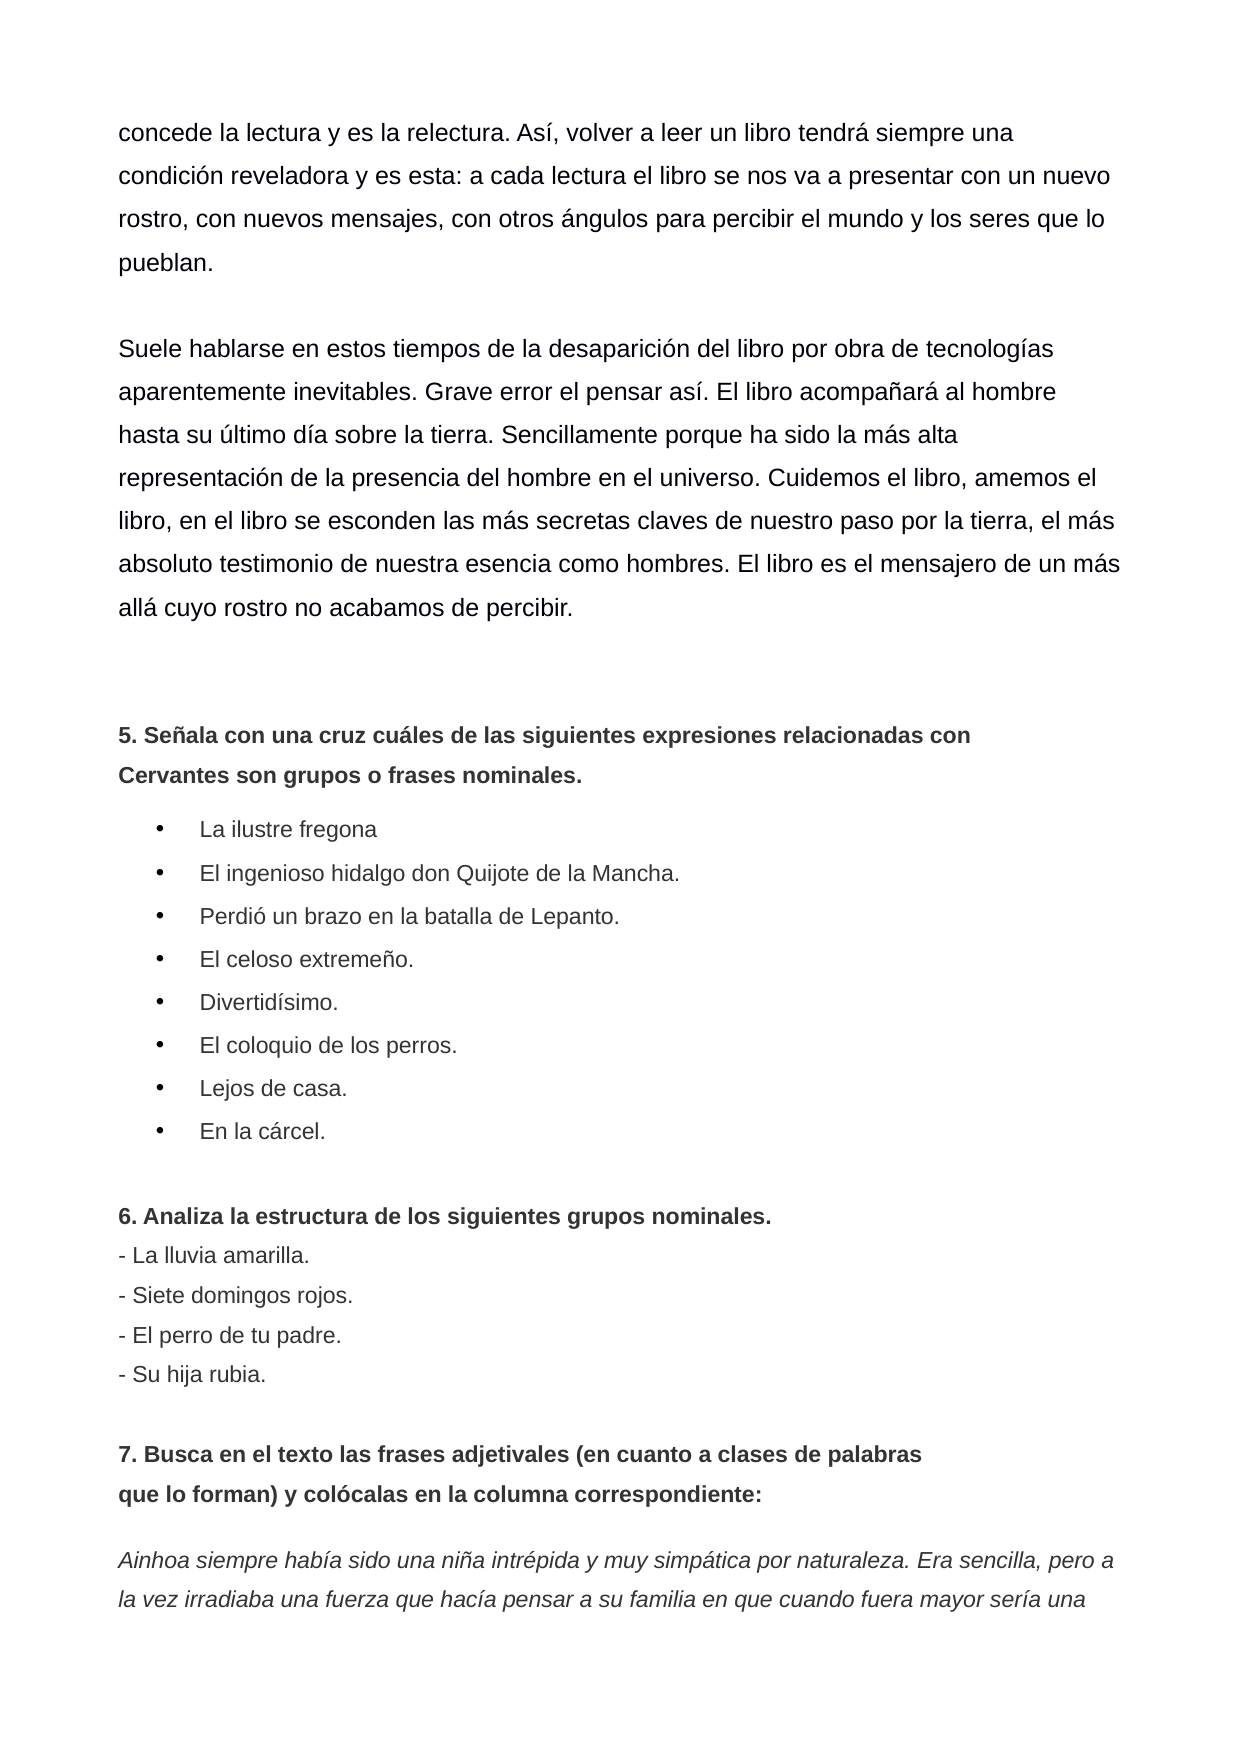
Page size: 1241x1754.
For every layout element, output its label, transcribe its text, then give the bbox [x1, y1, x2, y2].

list En la cárcel. [156, 1116, 1122, 1145]
list Divertidísimo. [156, 987, 1122, 1016]
text que lo forman) y colócalas en la columna correspondiente: [118, 1480, 1122, 1507]
list El celoso extremeño. [156, 944, 1122, 973]
list El coloquio de los perros. [156, 1030, 1122, 1059]
text - La lluvia amarilla. [118, 1242, 1122, 1269]
text 5. Señala con una cruz cuáles de las siguientes expresiones relacionadas con [118, 722, 1122, 748]
text Ainhoa siempre había sido una niña intrépida y muy simpática por naturaleza. Era sencilla, pero a la vez irradiaba una fuerza que hacía pensar a su familia en que cuando fuera mayor sería una [118, 1547, 1122, 1613]
list La ilustre fregona [156, 814, 1122, 843]
text 6. Analiza la estructura de los siguientes grupos nominales. [118, 1203, 1122, 1229]
list Lejos de casa. [156, 1073, 1122, 1102]
list El ingenioso hidalgo don Quijote de la Mancha. [156, 858, 1122, 886]
text - Su hija rubia. [118, 1361, 1122, 1388]
text concede la lectura y es la relectura. Así, volver a leer un libro tendrá siempre una condición reveladora y es esta: a cada lectura el libro se nos va a presentar con un nuevo rostro, con nuevos mensajes, con otros ángulos para percibir el mundo y los seres que lo pueblan. [118, 118, 1122, 276]
text Cervantes son grupos o frases nominales. [118, 762, 1122, 788]
text 7. Busca en el texto las frases adjetivales (en cuanto a clases de palabras [118, 1441, 1122, 1467]
list Perdió un brazo en la batalla de Lepanto. [156, 901, 1122, 929]
text - Siete domingos rojos. [118, 1282, 1122, 1308]
text Suele hablarse en estos tiempos de la desaparición del libro por obra de tecnologías aparentemente inevitables. Grave error el pensar así. El libro acompañará al hombre hasta su último día sobre la tierra. Sencillamente porque ha sido la más alta representación de la presencia del hombre en el universo. Cuidemos el libro, amemos el libro, en el libro se esconden las más secretas claves de nuestro paso por la tierra, el más absoluto testimonio de nuestra esencia como hombres. El libro es el mensajero de un más allá cuyo rostro no acabamos de percibir. [118, 334, 1122, 621]
text - El perro de tu padre. [118, 1322, 1122, 1348]
